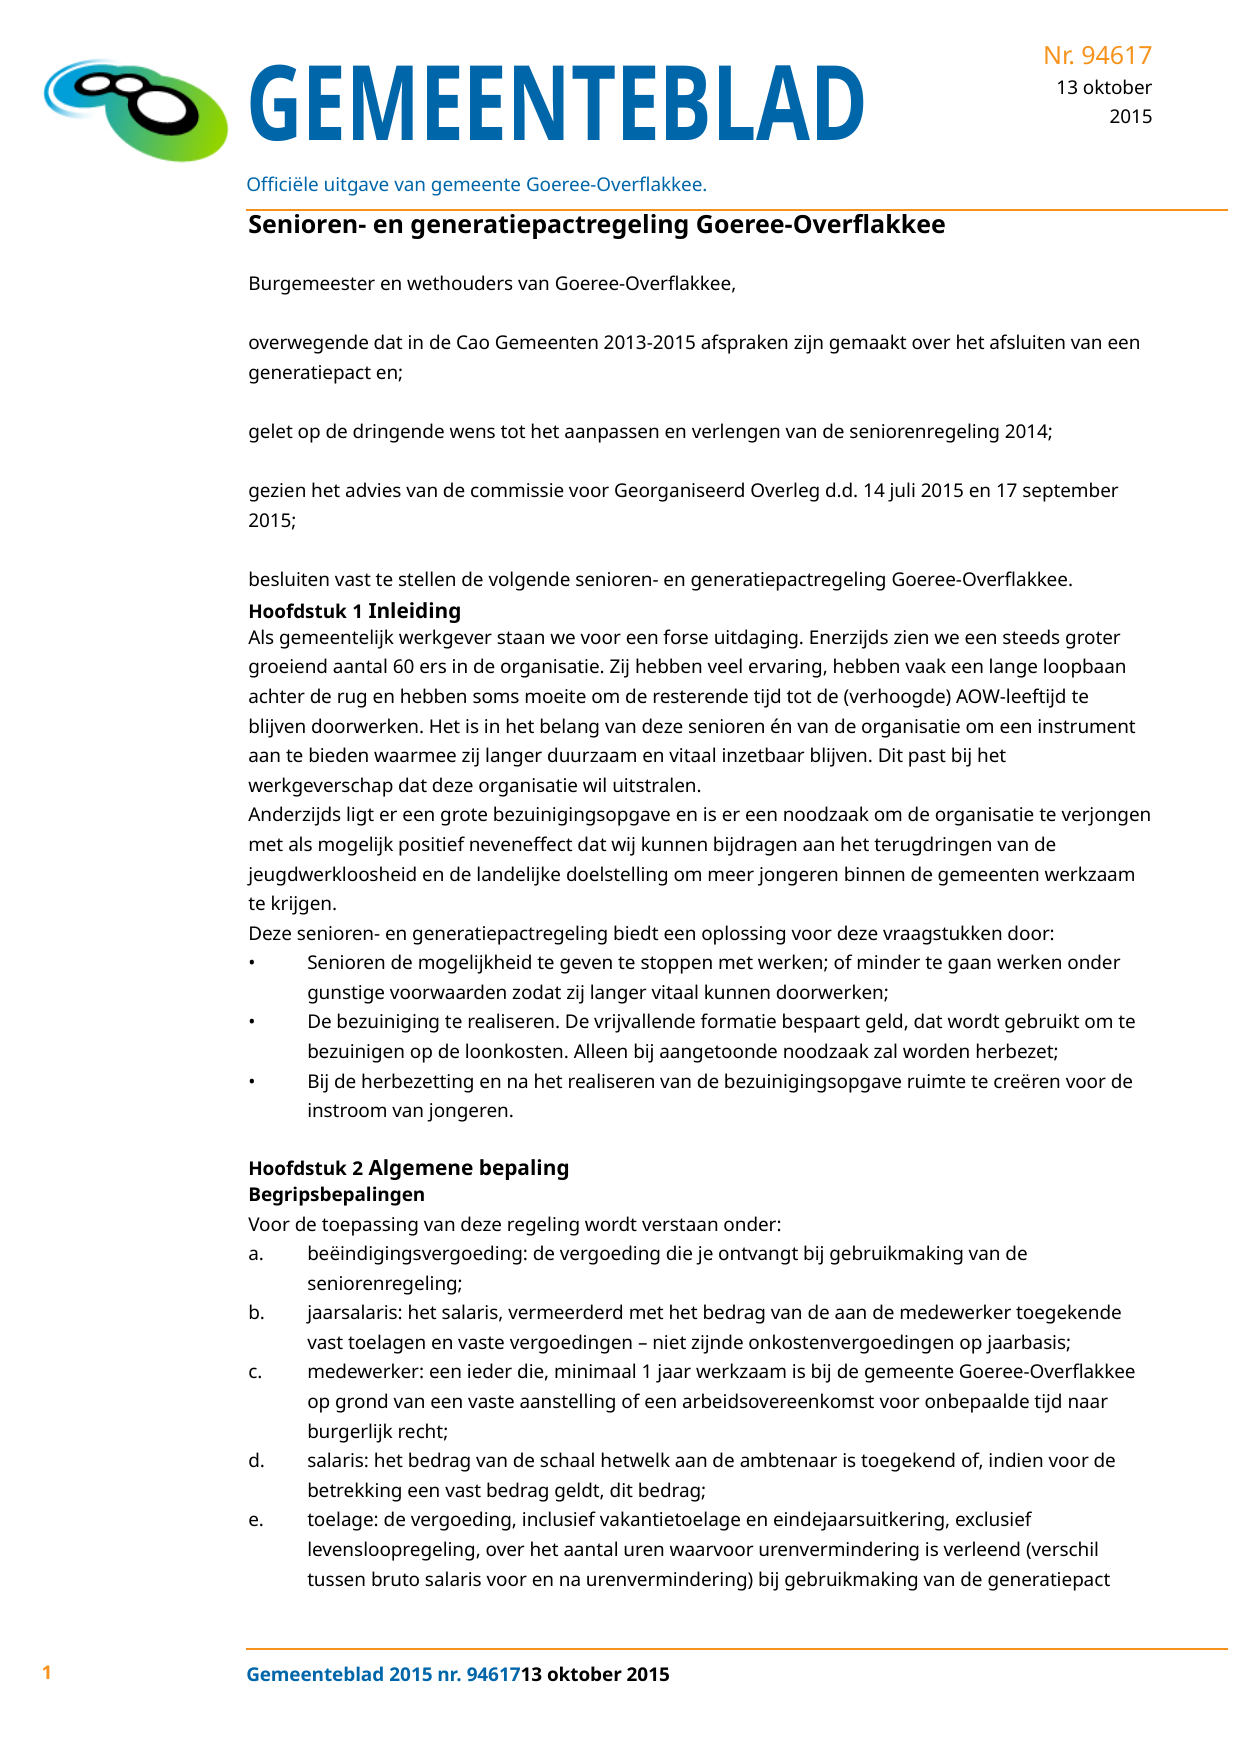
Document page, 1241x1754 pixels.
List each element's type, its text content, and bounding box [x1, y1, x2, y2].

text gelet op de dringende wens tot het aanpassen en verlengen van de seniorenregeling 2014; [248, 418, 1152, 444]
list Bij de herbezetting en na het realiseren van de bezuinigingsopgave ruimte te creëren voor de instroom van jongeren. [248, 1068, 1152, 1123]
text Hoofdstuk 1 Inleiding [248, 596, 1152, 624]
picture [41, 47, 231, 172]
list jaarsalaris: het salaris, vermeerderd met het bedrag van de aan de medewerker toegekende vast toelagen en vaste vergoedingen – niet zijnde onkostenvergoedingen op jaarbasis; [248, 1299, 1152, 1355]
text Anderzijds ligt er een grote bezuinigingsopgave en is er een noodzaak om de organisatie te verjongen met als mogelijk positief neveneffect dat wij kunnen bijdragen aan het terugdringen van de jeugdwerkloosheid en de landelijke doelstelling om meer jongeren binnen de gemeenten werkzaam te krijgen. [248, 802, 1152, 916]
text overwegende dat in de Cao Gemeenten 2013-2015 afspraken zijn gemaakt over het afsluiten van een generatiepact en; [248, 329, 1152, 385]
text besluiten vast te stellen de volgende senioren- en generatiepactregeling Goeree-Overflakkee. [248, 566, 1152, 592]
list toelage: de vergoeding, inclusief vakantietoelage en eindejaarsuitkering, exclusief levensloopregeling, over het aantal uren waarvoor urenvermindering is verleend (verschil tussen bruto salaris voor en na urenvermindering) bij gebruikmaking van de generatiepact [248, 1507, 1152, 1592]
text Burgemeester en wethouders van Goeree-Overflakkee, [248, 270, 1152, 296]
list salaris: het bedrag van de schaal hetwelk aan de ambtenaar is toegekend of, indien voor de betrekking een vast bedrag geldt, dit bedrag; [248, 1447, 1152, 1503]
list medewerker: een ieder die, minimaal 1 jaar werkzaam is bij de gemeente Goeree-Overflakkee op grond van een vaste aanstelling of een arbeidsovereenkomst voor onbepaalde tijd naar burgerlijk recht; [248, 1359, 1152, 1444]
text gezien het advies van de commissie voor Georganiseerd Overleg d.d. 14 juli 2015 en 17 september 2015; [248, 477, 1152, 533]
text Hoofdstuk 2 Algemene bepaling [248, 1153, 1152, 1181]
list De bezuiniging te realiseren. De vrijvallende formatie bespaart geld, dat wordt gebruikt om te bezuinigen op de loonkosten. Alleen bij aangetoonde noodzaak zal worden herbezet; [248, 1009, 1152, 1064]
text Voor de toepassing van deze regeling wordt verstaan onder: [248, 1211, 1152, 1237]
text Als gemeentelijk werkgever staan we voor een forse uitdaging. Enerzijds zien we een steeds groter groeiend aantal 60 ers in de organisatie. Zij hebben veel ervaring, hebben vaak een lange loopbaan achter de rug en hebben soms moeite om de resterende tijd tot de (verhoogde) AOW-leeftijd te blijven doorwerken. Het is in het belang van deze senioren én van de organisatie om een instrument aan te bieden waarmee zij langer duurzaam en vitaal inzetbaar blijven. Dit past bij het werkgeverschap dat deze organisatie wil uitstralen. [248, 624, 1152, 798]
text Deze senioren- en generatiepactregeling biedt een oplossing voor deze vraagstukken door: [248, 920, 1152, 946]
list Senioren de mogelijkheid te geven te stoppen met werken; of minder te gaan werken onder gunstige voorwaarden zodat zij langer vitaal kunnen doorwerken; [248, 949, 1152, 1005]
list beëindigingsvergoeding: de vergoeding die je ontvangt bij gebruikmaking van de seniorenregeling; [248, 1240, 1152, 1296]
text Senioren- en generatiepactregeling Goeree-Overflakkee [248, 211, 1152, 241]
text Begripsbepalingen [248, 1181, 1152, 1207]
